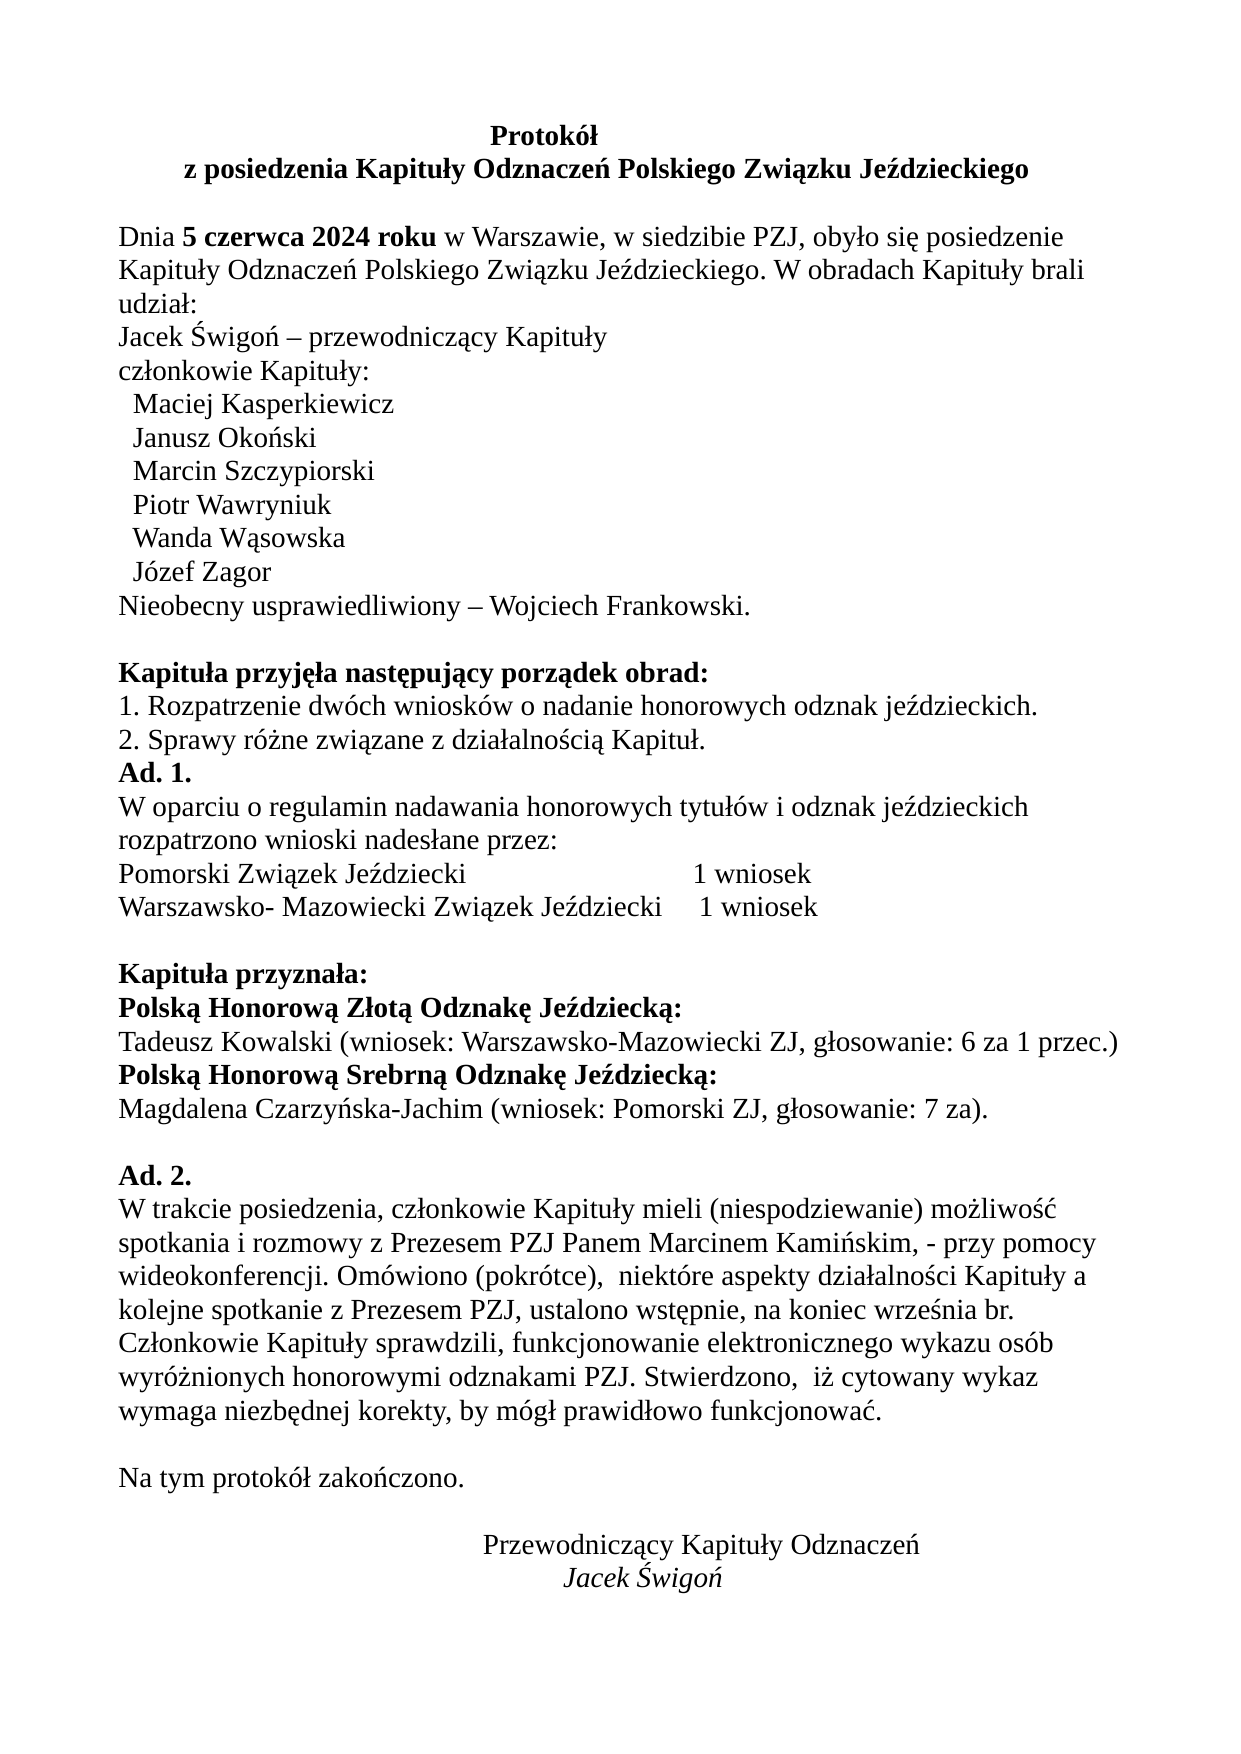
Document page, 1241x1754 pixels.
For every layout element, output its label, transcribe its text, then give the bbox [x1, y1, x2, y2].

text Tadeusz Kowalski (wniosek: Warszawsko-Mazowiecki ZJ, głosowanie: 6 za 1 przec.) [118, 1024, 1122, 1057]
text Polską Honorową Złotą Odznakę Jeździecką: [118, 990, 1122, 1024]
text Na tym protokół zakończono. [118, 1460, 1122, 1493]
text Jacek Świgoń – przewodniczący Kapituły [118, 319, 1122, 353]
text Józef Zagor [118, 554, 1122, 588]
text Ad. 2. [118, 1158, 1122, 1191]
text W oparciu o regulamin nadawania honorowych tytułów i odznak jeździeckich rozpatrzono wnioski nadesłane przez: [118, 789, 1122, 856]
text Kapituła przyznała: [118, 957, 1122, 990]
text Pomorski Związek Jeździecki 1 wniosek [118, 856, 1122, 889]
text Polską Honorową Srebrną Odznakę Jeździecką: [118, 1057, 1122, 1091]
text Nieobecny usprawiedliwiony – Wojciech Frankowski. [118, 588, 1122, 621]
text Członkowie Kapituły sprawdzili, funkcjonowanie elektronicznego wykazu osób wyróżnionych honorowymi odznakami PZJ. Stwierdzono, iż cytowany wykaz wymaga niezbędnej korekty, by mógł prawidłowo funkcjonować. [118, 1326, 1122, 1426]
text Przewodniczący Kapituły Odznaczeń [118, 1527, 1122, 1560]
text Kapituła przyjęła następujący porządek obrad: [118, 655, 1122, 688]
text Piotr Wawryniuk [118, 487, 1122, 521]
text Marcin Szczypiorski [118, 453, 1122, 487]
text Protokół [118, 118, 1122, 152]
text Dnia 5 czerwca 2024 roku w Warszawie, w siedzibie PZJ, obyło się posiedzenie Kapituły Odznaczeń Polskiego Związku Jeździeckiego. W obradach Kapituły brali udział: [118, 219, 1122, 319]
text Wanda Wąsowska [118, 521, 1122, 554]
text członkowie Kapituły: [118, 353, 1122, 386]
text Magdalena Czarzyńska-Jachim (wniosek: Pomorski ZJ, głosowanie: 7 za). [118, 1091, 1122, 1124]
text W trakcie posiedzenia, członkowie Kapituły mieli (niespodziewanie) możliwość spotkania i rozmowy z Prezesem PZJ Panem Marcinem Kamińskim, - przy pomocy wideokonferencji. Omówiono (pokrótce), niektóre aspekty działalności Kapituły a kolejne spotkanie z Prezesem PZJ, ustalono wstępnie, na koniec września br. [118, 1191, 1122, 1326]
text 1. Rozpatrzenie dwóch wniosków o nadanie honorowych odznak jeździeckich. [118, 688, 1122, 722]
text z posiedzenia Kapituły Odznaczeń Polskiego Związku Jeździeckiego [118, 152, 1122, 185]
text Ad. 1. [118, 755, 1122, 789]
text 2. Sprawy różne związane z działalnością Kapituł. [118, 722, 1122, 755]
text Jacek Świgoń [118, 1560, 1122, 1594]
text Maciej Kasperkiewicz [118, 386, 1122, 420]
text Warszawsko- Mazowiecki Związek Jeździecki 1 wniosek [118, 889, 1122, 923]
text Janusz Okoński [118, 420, 1122, 453]
